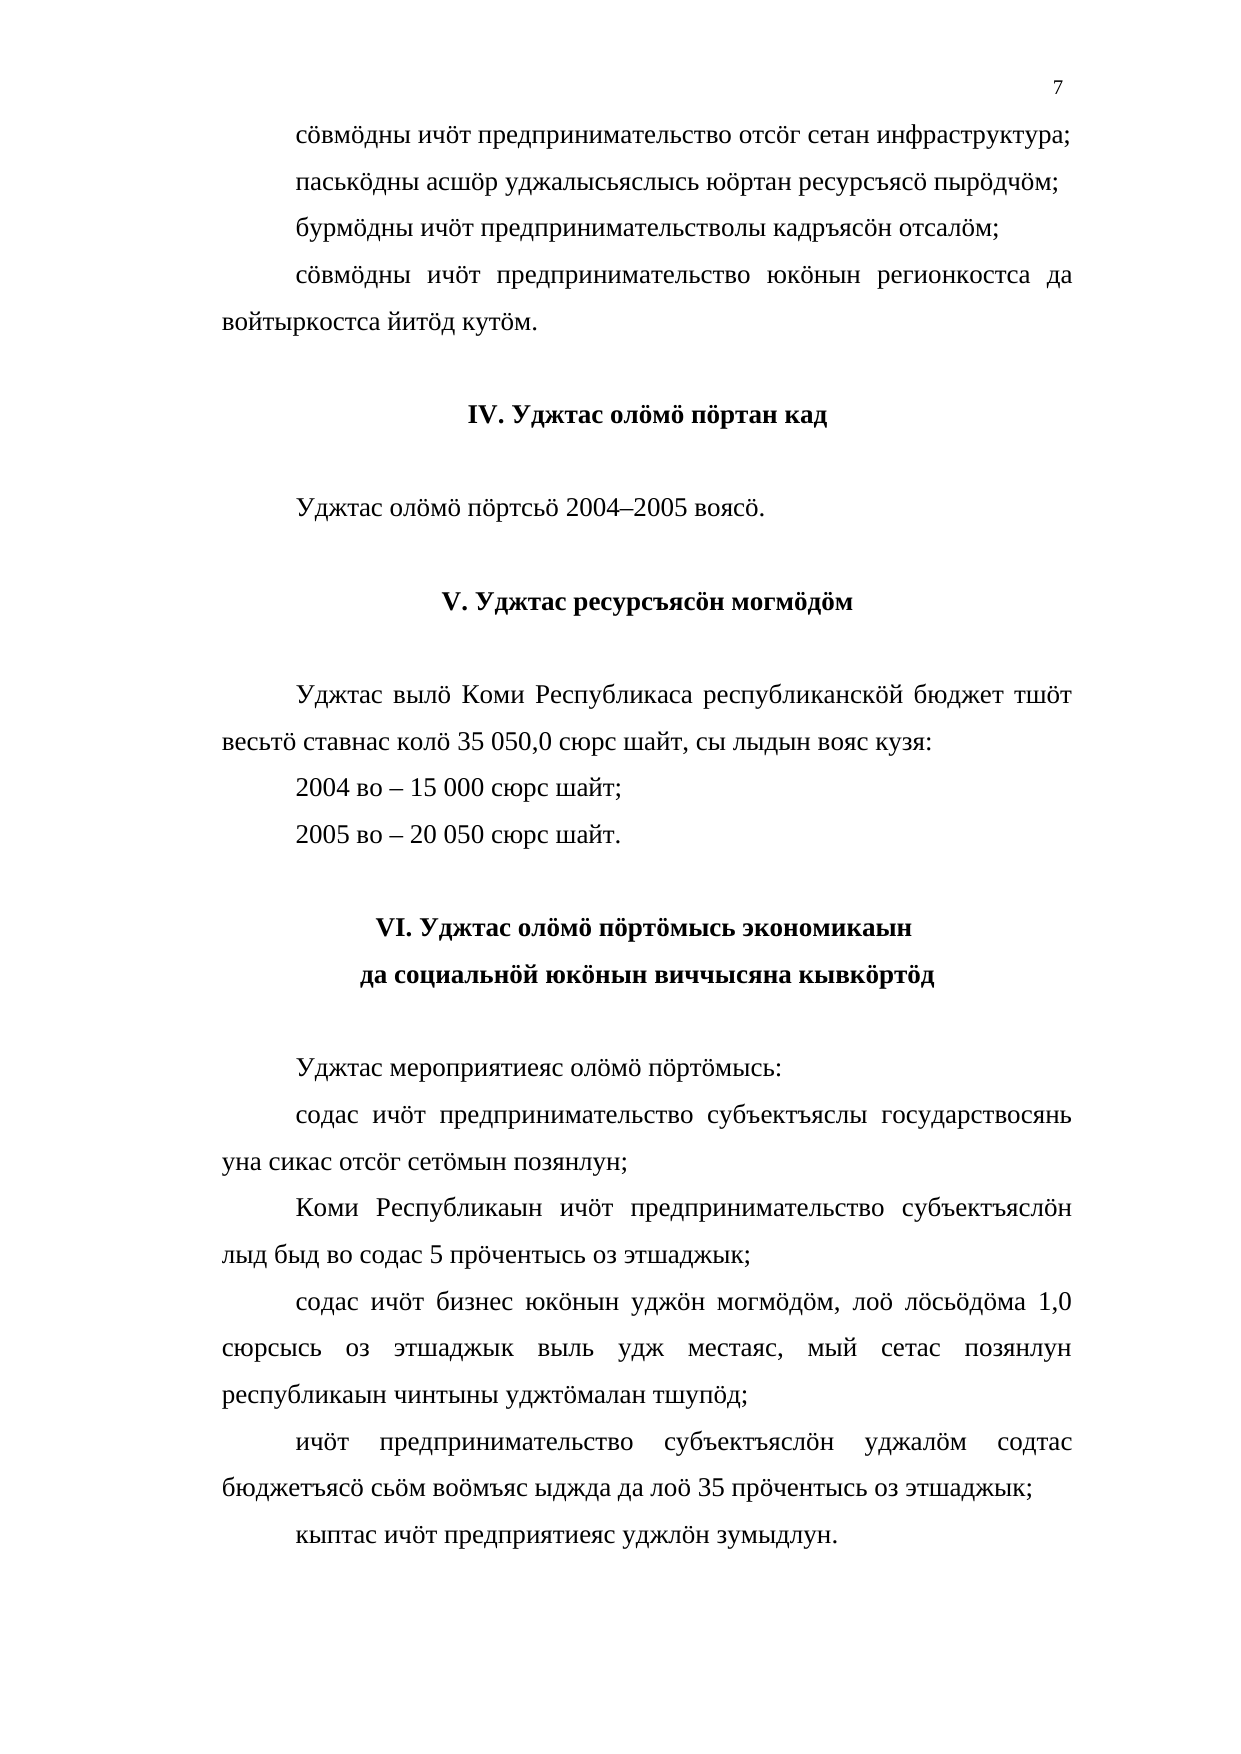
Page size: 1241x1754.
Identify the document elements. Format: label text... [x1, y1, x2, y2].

text бурмöдны ичöт предпринимательстволы кадръясöн отсалöм; [222, 211, 1073, 243]
text содас ичöт предпринимательство субъектъяслы государствосянь уна сикас отсöг сетöмын позянлун; [222, 1098, 1073, 1176]
text Коми Республикаын ичöт предпринимательство субъектъяслöн лыд быд во содас 5 прöчентысь оз этшаджык; [222, 1191, 1073, 1269]
text IV. Уджтас олöмö пöртан кад [222, 398, 1073, 429]
text 2005 во – 20 050 сюрс шайт. [222, 818, 1073, 849]
text Уджтас олöмö пöртсьö 2004–2005 воясö. [222, 491, 1073, 523]
text содас ичöт бизнес юкöнын уджöн могмöдöм, лоö лöсьöдöма 1,0 сюрсысь оз этшаджык выль удж местаяс, мый сетас позянлун республикаын чинтыны уджтöмалан тшупöд; [222, 1285, 1073, 1409]
text сöвмöдны ичöт предпринимательство юкöнын регионкостса да войтыркостса йитöд кутöм. [222, 258, 1073, 336]
text ичöт предпринимательство субъектъяслöн уджалöм содтас бюджетъясö сьöм воöмъяс ыджда да лоö 35 прöчентысь оз этшаджык; [222, 1425, 1073, 1503]
text паськöдны асшöр уджалысьяслысь юöртан ресурсъясö пырöдчöм; [222, 165, 1073, 196]
text сöвмöдны ичöт предпринимательство отсöг сетан инфраструктура; [222, 118, 1073, 149]
text Уджтас мероприятиеяс олöмö пöртöмысь: [222, 1051, 1073, 1083]
text кыптас ичöт предприятиеяс уджлöн зумыдлун. [222, 1518, 1073, 1549]
text VI. Уджтас олöмö пöртöмысь экономикаын [222, 911, 1073, 943]
text 2004 во – 15 000 сюрс шайт; [222, 771, 1073, 803]
text Уджтас вылö Коми Республикаса республиканскöй бюджет тшöт весьтö ставнас колö 35 050,0 сюрс шайт, сы лыдын вояс кузя: [222, 678, 1073, 756]
text да социальнöй юкöнын виччысяна кывкöртöд [222, 958, 1073, 989]
text V. Уджтас ресурсъясöн могмöдöм [222, 585, 1073, 616]
